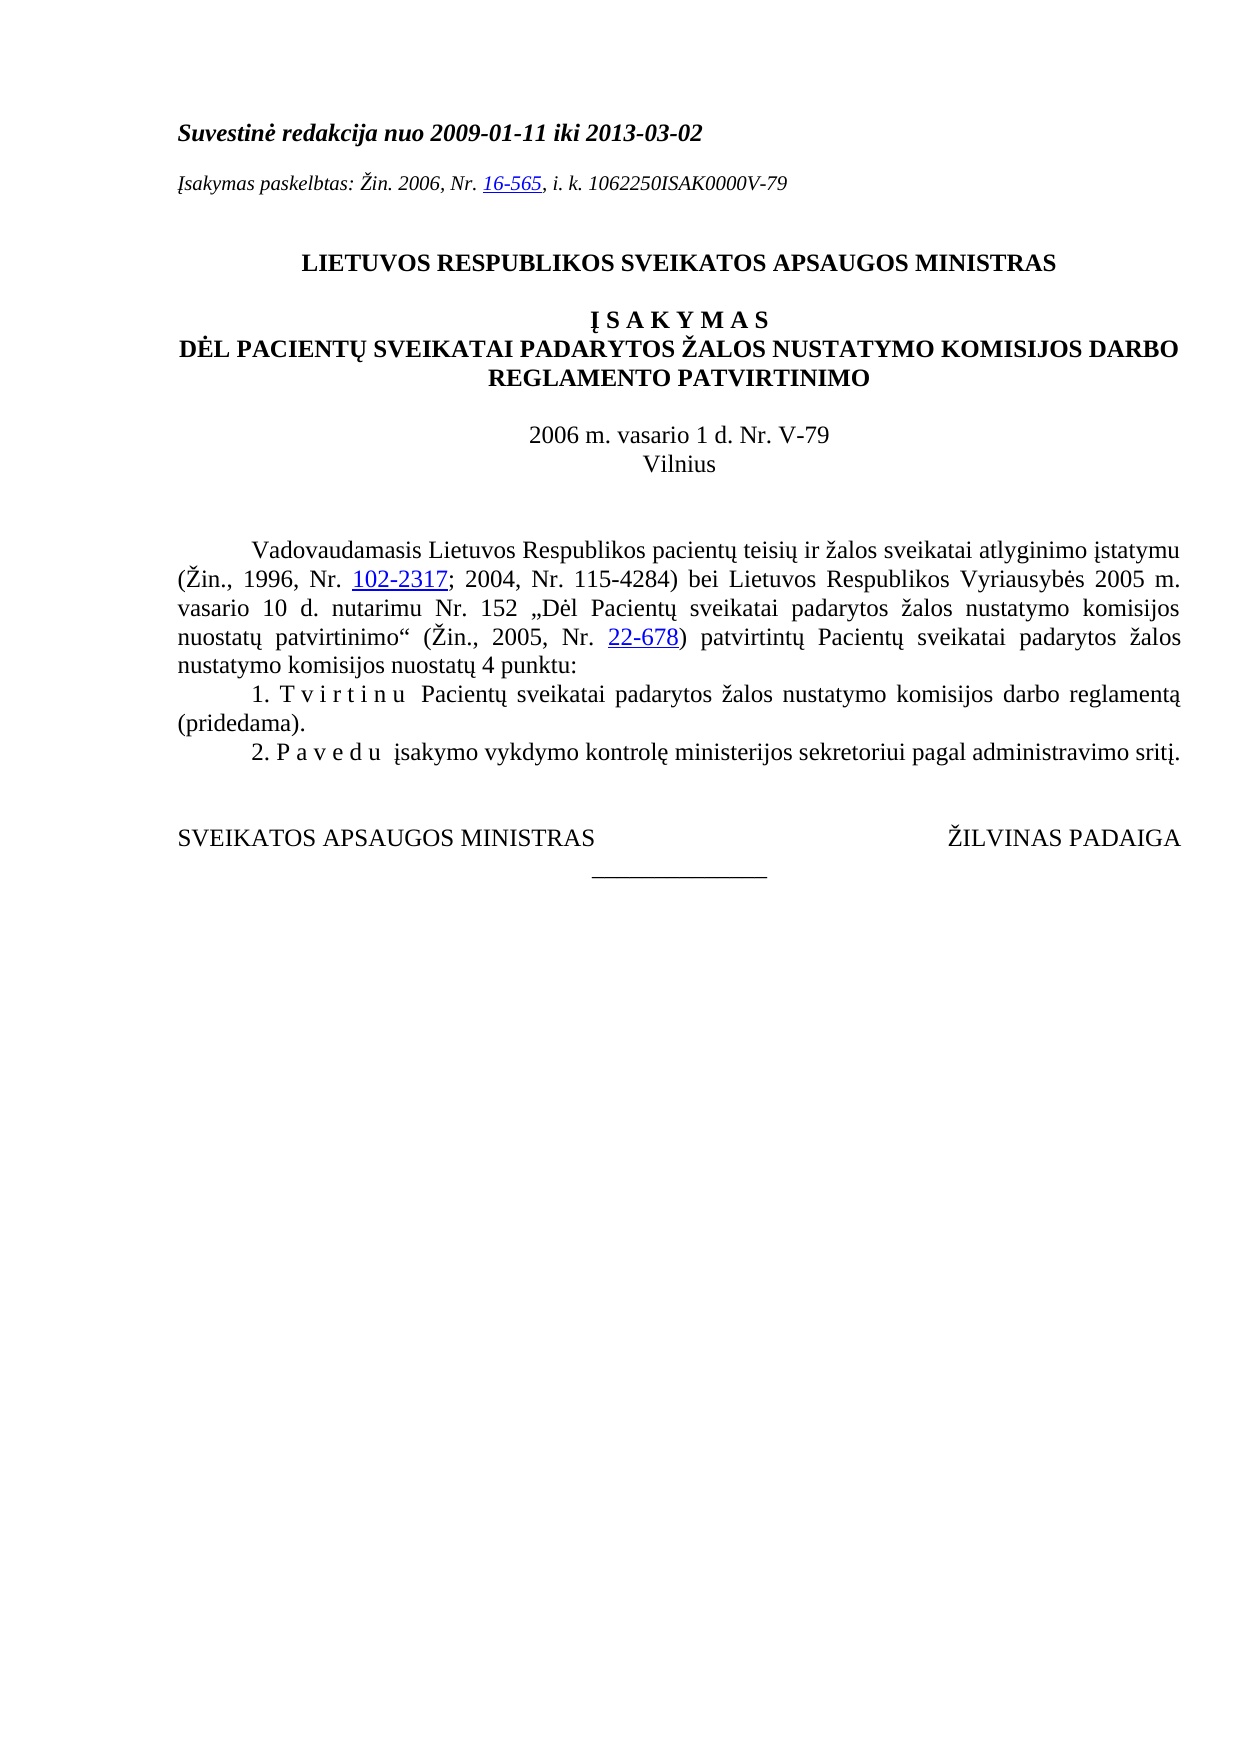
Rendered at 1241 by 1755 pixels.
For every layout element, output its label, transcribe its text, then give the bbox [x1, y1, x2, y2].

text Į S A K Y M A S [177, 305, 1181, 334]
text ______________ [177, 852, 1181, 880]
text SVEIKATOS APSAUGOS MINISTRAS ŽILVINAS PADAIGA [177, 823, 1181, 852]
text 2. Pavedu įsakymo vykdymo kontrolę ministerijos sekretoriui pagal administravimo sritį. [177, 737, 1181, 765]
text LIETUVOS RESPUBLIKOS SVEIKATOS APSAUGOS MINISTRAS [177, 248, 1181, 277]
text Vilnius [177, 449, 1181, 478]
text Įsakymas paskelbtas: Žin. 2006, Nr. 16-565, i. k. 1062250ISAK0000V-79 [177, 171, 1181, 195]
text DĖL PACIENTŲ SVEIKATAI PADARYTOS ŽALOS NUSTATYMO KOMISIJOS DARBO REGLAMENTO PATVIRTINIMO [177, 334, 1181, 392]
text Vadovaudamasis Lietuvos Respublikos pacientų teisių ir žalos sveikatai atlyginimo įstatymu (Žin., 1996, Nr. 102-2317; 2004, Nr. 115-4284) bei Lietuvos Respublikos Vyriausybės 2005 m. vasario 10 d. nutarimu Nr. 152 „Dėl Pacientų sveikatai padarytos žalos nustatymo komisijos nuostatų patvirtinimo“ (Žin., 2005, Nr. 22-678) patvirtintų Pacientų sveikatai padarytos žalos nustatymo komisijos nuostatų 4 punktu: [177, 535, 1181, 679]
text 1. Tvirtinu Pacientų sveikatai padarytos žalos nustatymo komisijos darbo reglamentą (pridedama). [177, 679, 1181, 737]
text Suvestinė redakcija nuo 2009-01-11 iki 2013-03-02 [177, 118, 1181, 147]
text 2006 m. vasario 1 d. Nr. V-79 [177, 420, 1181, 449]
